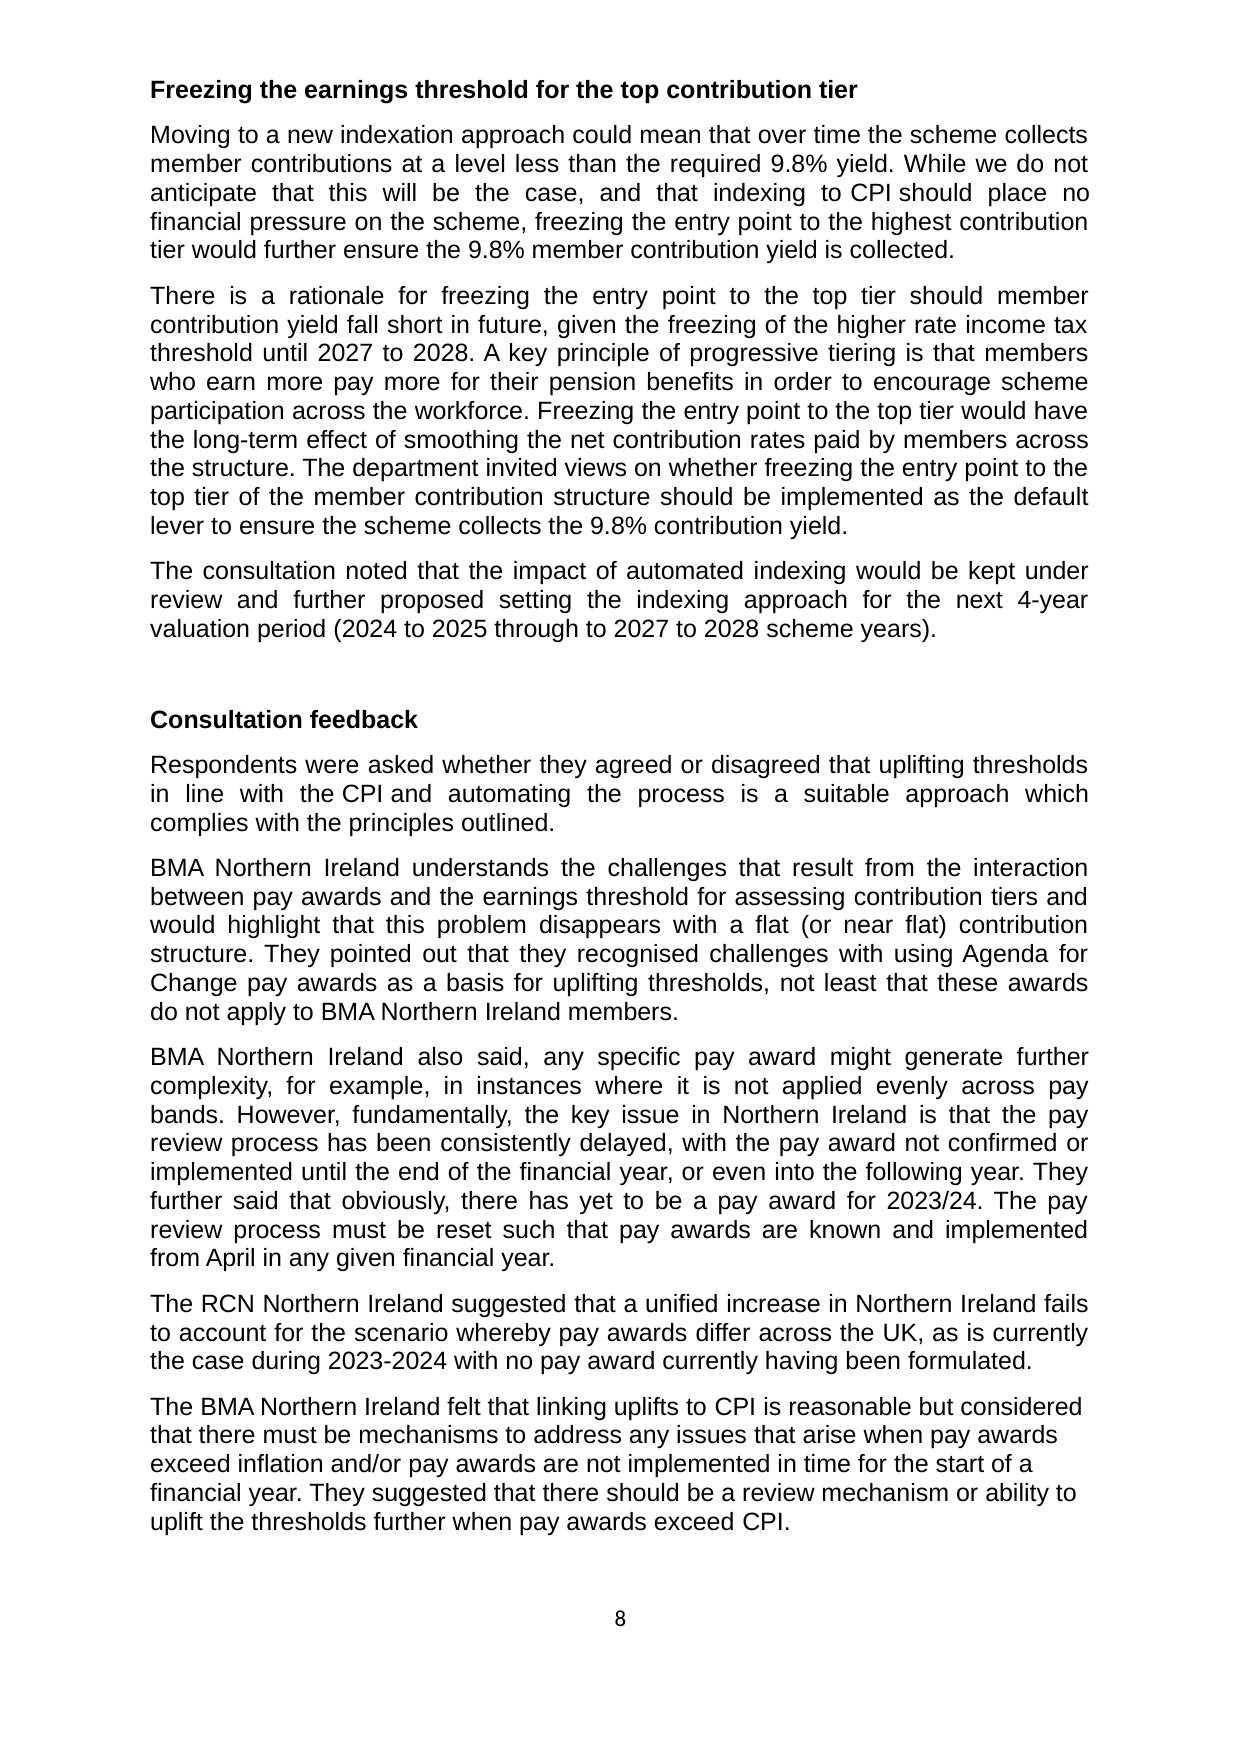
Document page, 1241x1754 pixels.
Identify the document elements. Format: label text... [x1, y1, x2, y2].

text The consultation noted that the impact of automated indexing would be kept under review and further proposed setting the indexing approach for the next 4-year valuation period (2024 to 2025 through to 2027 to 2028 scheme years). [150, 556, 1090, 642]
text Freezing the earnings threshold for the top contribution tier [150, 75, 1090, 104]
text Respondents were asked whether they agreed or disagreed that uplifting thresholds in line with the CPI and automating the process is a suitable approach which complies with the principles outlined. [150, 750, 1090, 836]
text BMA Northern Ireland understands the challenges that result from the interaction between pay awards and the earnings threshold for assessing contribution tiers and would highlight that this problem disappears with a flat (or near flat) contribution structure. They pointed out that they recognised challenges with using Agenda for Change pay awards as a basis for uplifting thresholds, not least that these awards do not apply to BMA Northern Ireland members. [150, 853, 1090, 1025]
text There is a rationale for freezing the entry point to the top tier should member contribution yield fall short in future, given the freezing of the higher rate income tax threshold until 2027 to 2028. A key principle of progressive tiering is that members who earn more pay more for their pension benefits in order to encourage scheme participation across the workforce. Freezing the entry point to the top tier would have the long-term effect of smoothing the net contribution rates paid by members across the structure. The department invited views on whether freezing the entry point to the top tier of the member contribution structure should be implemented as the default lever to ensure the scheme collects the 9.8% contribution yield. [150, 281, 1090, 539]
text Moving to a new indexation approach could mean that over time the scheme collects member contributions at a level less than the required 9.8% yield. While we do not anticipate that this will be the case, and that indexing to CPI should place no financial pressure on the scheme, freezing the entry point to the highest contribution tier would further ensure the 9.8% member contribution yield is collected. [150, 120, 1090, 264]
text The RCN Northern Ireland suggested that a unified increase in Northern Ireland fails to account for the scenario whereby pay awards differ across the UK, as is currently the case during 2023-2024 with no pay award currently having been formulated. [150, 1289, 1090, 1375]
text Consultation feedback [150, 704, 1090, 733]
text BMA Northern Ireland also said, any specific pay award might generate further complexity, for example, in instances where it is not applied evenly across pay bands. However, fundamentally, the key issue in Northern Ireland is that the pay review process has been consistently delayed, with the pay award not confirmed or implemented until the end of the financial year, or even into the following year. They further said that obviously, there has yet to be a pay award for 2023/24. The pay review process must be reset such that pay awards are known and implemented from April in any given financial year. [150, 1042, 1090, 1272]
text The BMA Northern Ireland felt that linking uplifts to CPI is reasonable but considered that there must be mechanisms to address any issues that arise when pay awards exceed inflation and/or pay awards are not implemented in time for the start of a financial year. They suggested that there should be a review mechanism or ability to uplift the thresholds further when pay awards exceed CPI. [150, 1392, 1090, 1535]
